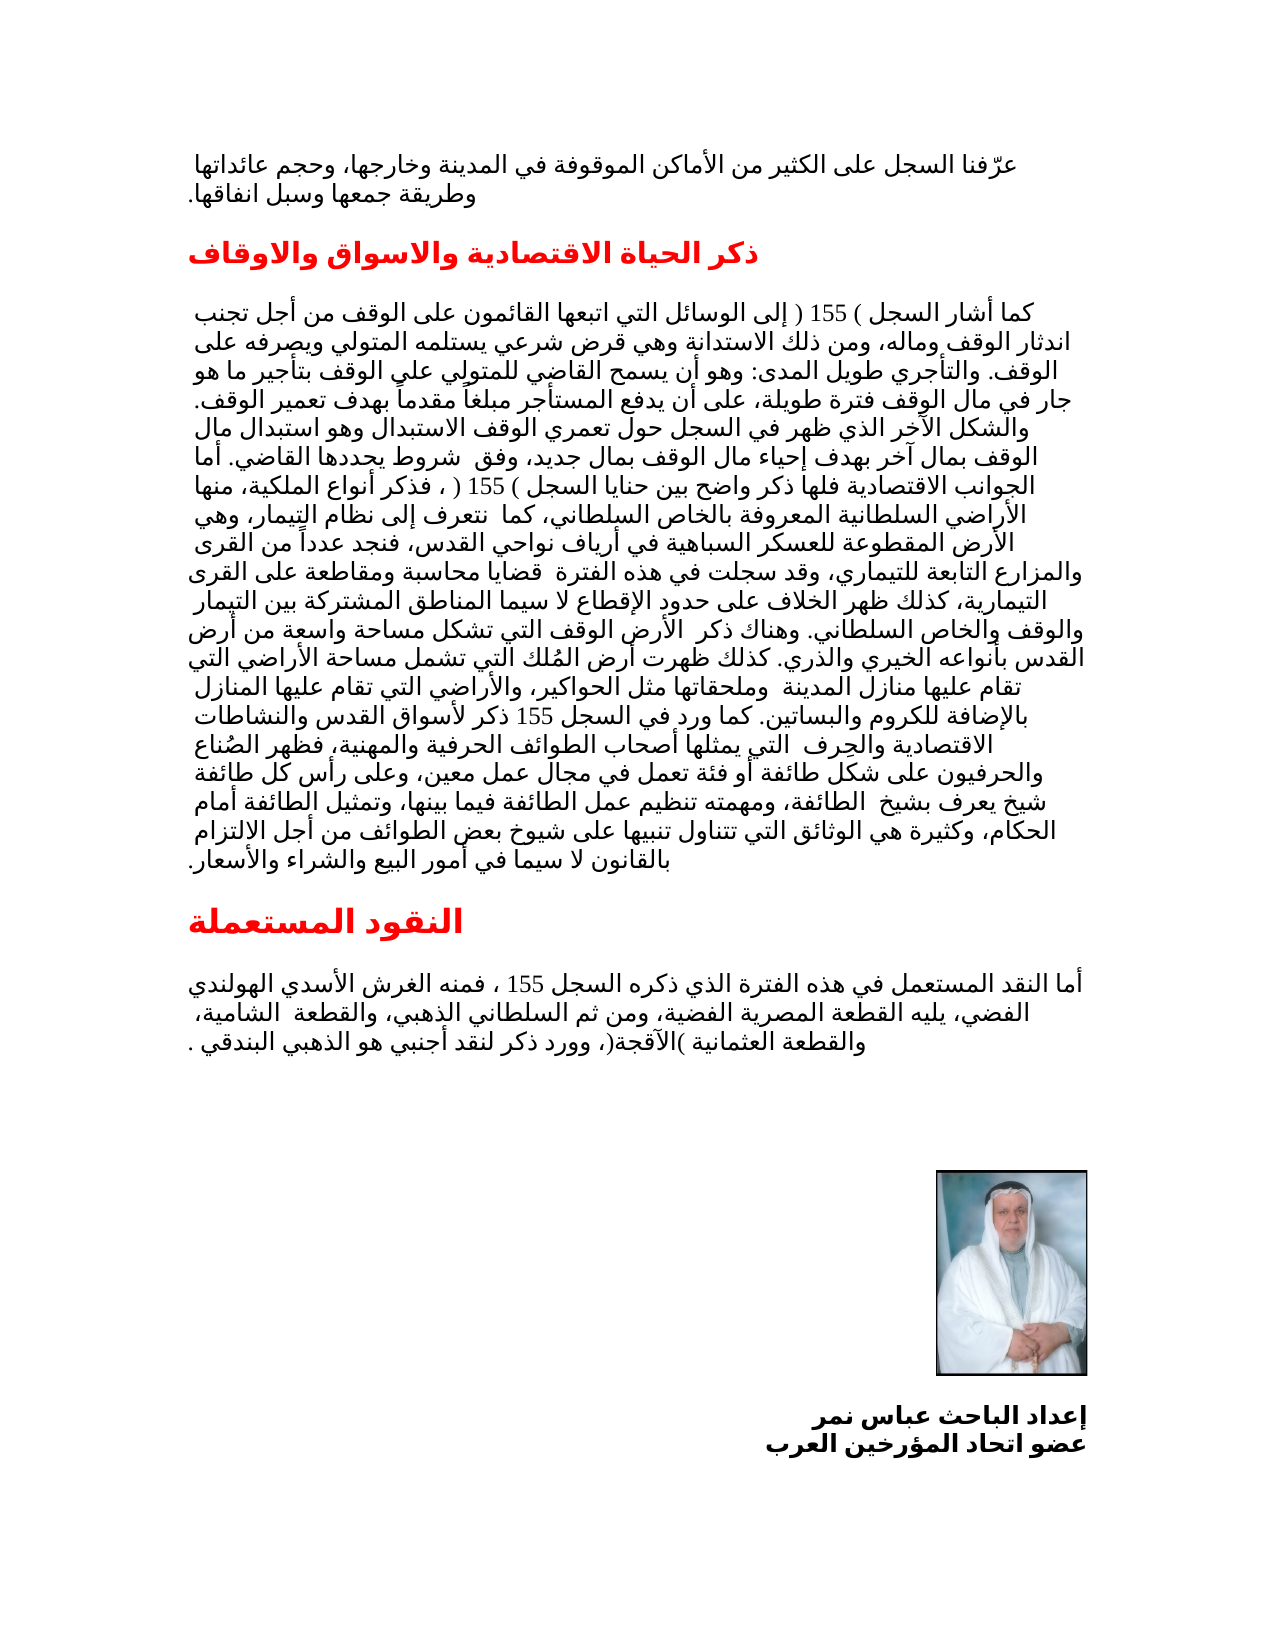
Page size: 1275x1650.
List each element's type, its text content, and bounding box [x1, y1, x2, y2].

text أما المدارس فيمكن التعرف إلى عدد كبير منها من خلال سجل 155 ، فقد تناولت الوثائق قضايا لها علاقة بنظام عملها والقائمين عليها ووظائفها، وأعمال الترميم التي كانت لها ولأوقافها. ومن الأمور التي تندرج في الجانب الديني، الزوايا والأربطة، فأظهر السجل ) 155 ( الدور الذي قدمته هذه المؤسسات في خدمة أهل القدس والوافدين إليها، كما نتعرف إلى أسمائها وأماكن وجودها وأسماء القائمين عليها. أما الوقف فهو الأخر يأخذ جانباً رئيساً في هذا السجل لِما له من ارتباط عميق بالمؤسسات السابقة، وسبب زيادة عدد الوثائق التي تتناول قضايا الوقف يعود إلى أن مختلف القضايا من محاسبة أو تأجري لمال الوقف وغيرها، كانت تتم في محكمة الشرع، كون القاضي المشرف العام على الأوقاف، ومن جهة أخرى، عرّفنا السجل على الكثير من الأماكن الموقوفة في المدينة وخارجها، وحجم عائداتها وطريقة جمعها وسبل انفاقها. [187, 150, 1087, 207]
text أما النقد المستعمل في هذه الفترة الذي ذكره السجل 155 ، فمنه الغرش الأسدي الهولندي الفضي، يليه القطعة المصرية الفضية، ومن ثم السلطاني الذهبي، والقطعة الشامية، والقطعة العثمانية )الآقجة(، وورد ذكر لنقد أجنبي هو الذهبي البندقي . [187, 969, 1087, 1056]
text النقود المستعملة [187, 902, 1087, 941]
text كما أشار السجل ) 155 ( إلى الوسائل التي اتبعها القائمون على الوقف من أجل تجنب اندثار الوقف وماله، ومن ذلك الاستدانة وهي قرض شرعي يستلمه المتولي ويصرفه على الوقف. والتأجري طويل المدى: وهو أن يسمح القاضي للمتولي على الوقف بتأجير ما هو جار في مال الوقف فترة طويلة، على أن يدفع المستأجر مبلغاً مقدماً بهدف تعمير الوقف. والشكل الآخر الذي ظهر في السجل حول تعمري الوقف الاستبدال وهو استبدال مال الوقف بمال آخر بهدف إحياء مال الوقف بمال جديد، وفق شروط يحددها القاضي. أما الجوانب الاقتصادية فلها ذكر واضح بين حنايا السجل ) 155 ( ، فذكر أنواع الملكية، منها الأراضي السلطانية المعروفة بالخاص السلطاني، كما نتعرف إلى نظام التيمار، وهي الأرض المقطوعة للعسكر السباهية في أرياف نواحي القدس، فنجد عدداً من القرى والمزارع التابعة للتيماري، وقد سجلت في هذه الفترة قضايا محاسبة ومقاطعة على القرى التيمارية، كذلك ظهر الخلاف على حدود الإقطاع لا سيما المناطق المشتركة بين التيمار والوقف والخاص السلطاني. وهناك ذكر الأرض الوقف التي تشكل مساحة واسعة من أرض القدس بأنواعه الخيري والذري. كذلك ظهرت أرض المُلك التي تشمل مساحة الأراضي التي تقام عليها منازل المدينة وملحقاتها مثل الحواكير، والأراضي التي تقام عليها المنازل بالإضافة للكروم والبساتين. كما ورد في السجل 155 ذكر لأسواق القدس والنشاطات الاقتصادية والحِرف التي يمثلها أصحاب الطوائف الحرفية والمهنية، فظهر الصُناع والحرفيون على شكل طائفة أو فئة تعمل في مجال عمل معين، وعلى رأس كل طائفة شيخ يعرف بشيخ الطائفة، ومهمته تنظيم عمل الطائفة فيما بينها، وتمثيل الطائفة أمام الحكام، وكثيرة هي الوثائق التي تتناول تنبيها على شيوخ بعض الطوائف من أجل الالتزام بالقانون لا سيما في أمور البيع والشراء والأسعار. [187, 298, 1087, 873]
text ذكر الحياة الاقتصادية والاسواق والاوقاف [187, 236, 1087, 270]
text إعداد الباحث عباس نمر [187, 1401, 1087, 1429]
text عضو اتحاد المؤرخين العرب [187, 1429, 1087, 1458]
